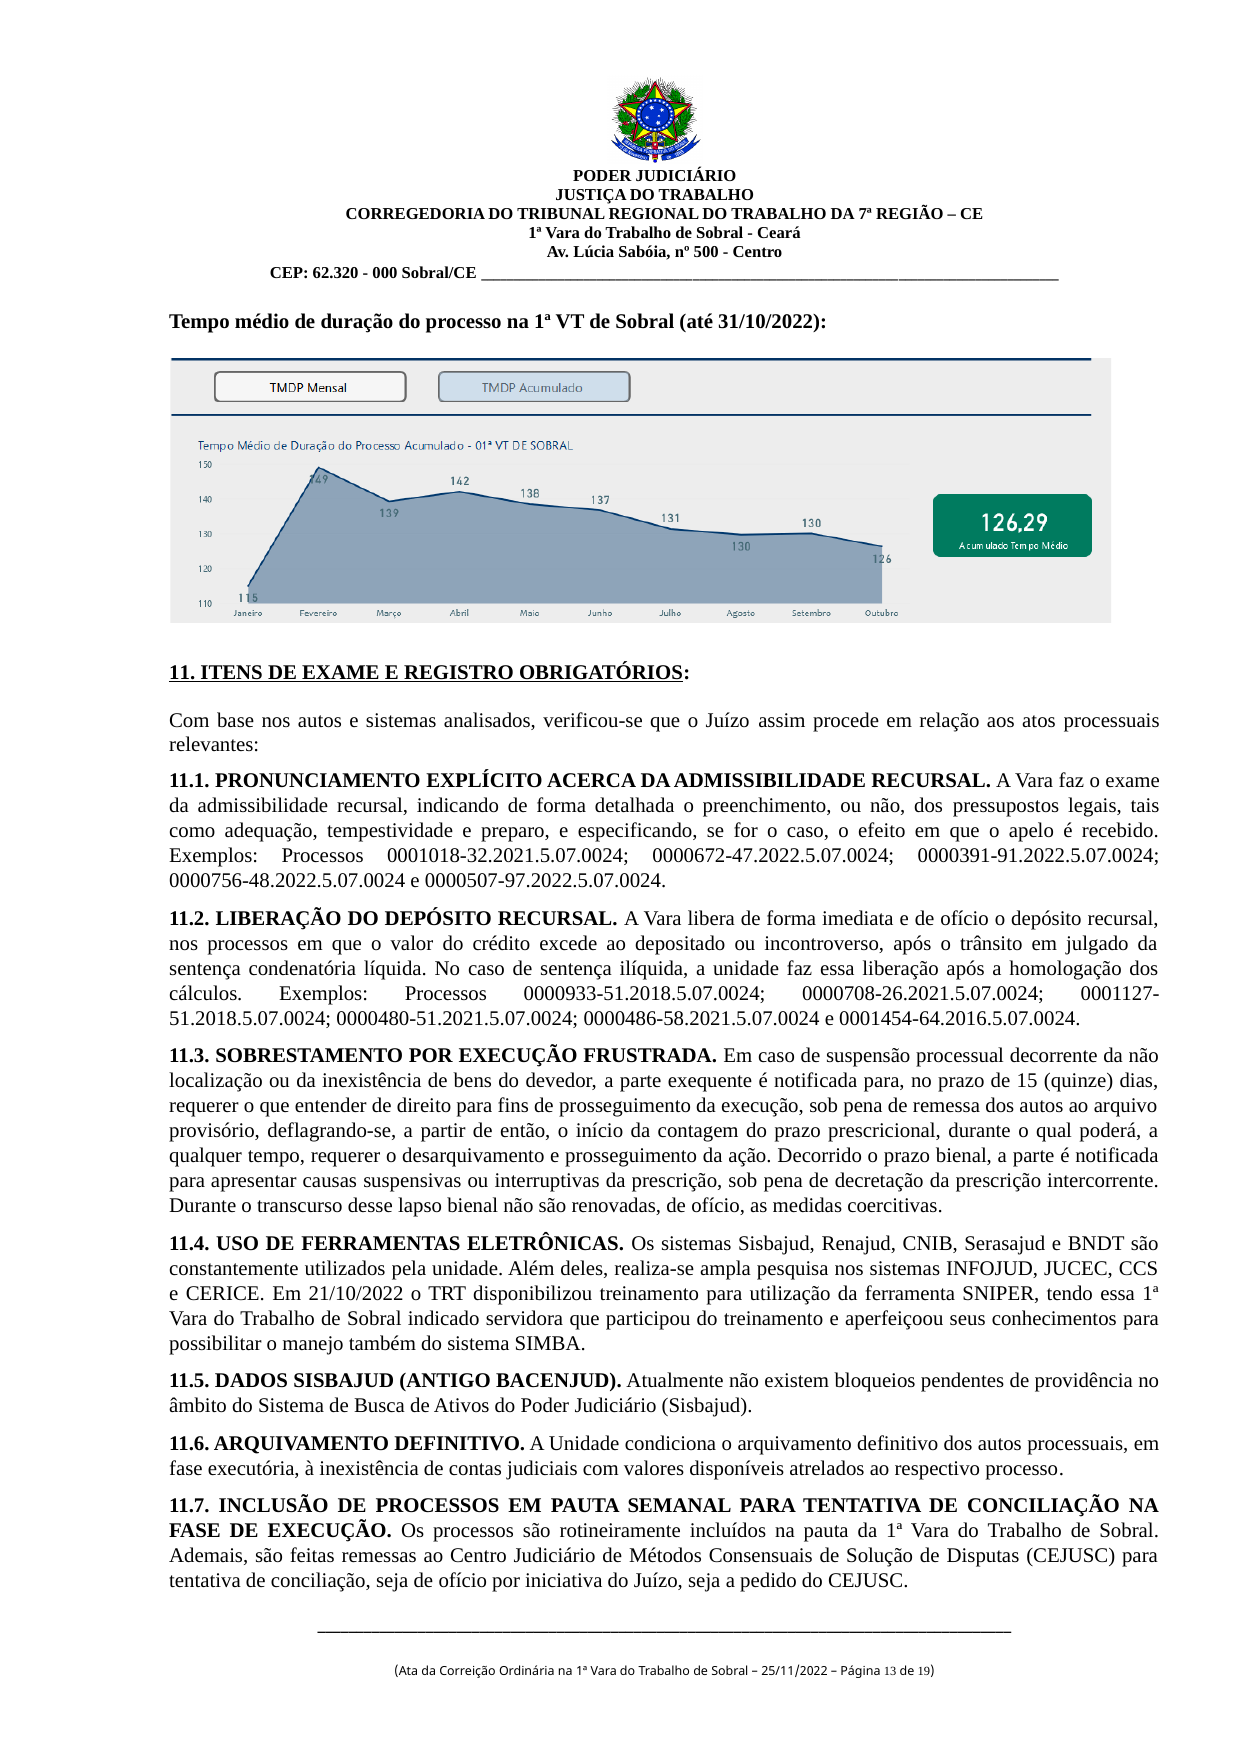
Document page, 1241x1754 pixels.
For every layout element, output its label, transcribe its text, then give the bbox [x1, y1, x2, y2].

text 11.5. DADOS SISBAJUD (ANTIGO BACENJUD). Atualmente não existem bloqueios pendentes de providência no âmbito do Sistema de Busca de Ativos do Poder Judiciário (Sisbajud). [169, 1367, 1160, 1417]
text Com base nos autos e sistemas analisados, verificou-se que o Juízo assim procede em relação aos atos processuais relevantes: [169, 708, 1160, 756]
text 11.7. INCLUSÃO DE PROCESSOS EM PAUTA SEMANAL PARA TENTATIVA DE CONCILIAÇÃO NA FASE DE EXECUÇÃO. Os processos são rotineiramente incluídos na pauta da 1ª Vara do Trabalho de Sobral. Ademais, são feitas remessas ao Centro Judiciário de Métodos Consensuais de Solução de Disputas (CEJUSC) para tentativa de conciliação, seja de ofício por iniciativa do Juízo, seja a pedido do CEJUSC. [169, 1492, 1160, 1592]
text 11. ITENS DE EXAME E REGISTRO OBRIGATÓRIOS: [169, 660, 1160, 684]
text 11.6. ARQUIVAMENTO DEFINITIVO. A Unidade condiciona o arquivamento definitivo dos autos processuais, em fase executória, à inexistência de contas judiciais com valores disponíveis atrelados ao respectivo processo. [169, 1430, 1160, 1480]
picture [170, 358, 1112, 623]
text 11.4. USO DE FERRAMENTAS ELETRÔNICAS. Os sistemas Sisbajud, Renajud, CNIB, Serasajud e BNDT são constantemente utilizados pela unidade. Além deles, realiza-se ampla pesquisa nos sistemas INFOJUD, JUCEC, CCS e CERICE. Em 21/10/2022 o TRT disponibilizou treinamento para utilização da ferramenta SNIPER, tendo essa 1ª Vara do Trabalho de Sobral indicado servidora que participou do treinamento e aperfeiçoou seus conhecimentos para possibilitar o manejo também do sistema SIMBA. [169, 1230, 1160, 1355]
picture [607, 75, 703, 164]
text 11.3. SOBRESTAMENTO POR EXECUÇÃO FRUSTRADA. Em caso de suspensão processual decorrente da não localização ou da inexistência de bens do devedor, a parte exequente é notificada para, no prazo de 15 (quinze) dias, requerer o que entender de direito para fins de prosseguimento da execução, sob pena de remessa dos autos ao arquivo provisório, deflagrando-se, a partir de então, o início da contagem do prazo prescricional, durante o qual poderá, a qualquer tempo, requerer o desarquivamento e prosseguimento da ação. Decorrido o prazo bienal, a parte é notificada para apresentar causas suspensivas ou interruptivas da prescrição, sob pena de decretação da prescrição intercorrente. Durante o transcurso desse lapso bienal não são renovadas, de ofício, as medidas coercitivas. [169, 1042, 1160, 1217]
text 11.2. LIBERAÇÃO DO DEPÓSITO RECURSAL. A Vara libera de forma imediata e de ofício o depósito recursal, nos processos em que o valor do crédito excede ao depositado ou incontroverso, após o trânsito em julgado da sentença condenatória líquida. No caso de sentença ilíquida, a unidade faz essa liberação após a homologação dos cálculos. Exemplos: Processos 0000933-51.2018.5.07.0024; 0000708-26.2021.5.07.0024; 0001127-51.2018.5.07.0024; 0000480-51.2021.5.07.0024; 0000486-58.2021.5.07.0024 e 0001454-64.2016.5.07.0024. [169, 905, 1160, 1030]
text 11.1. PRONUNCIAMENTO EXPLÍCITO ACERCA DA ADMISSIBILIDADE RECURSAL. A Vara faz o exame da admissibilidade recursal, indicando de forma detalhada o preenchimento, ou não, dos pressupostos legais, tais como adequação, tempestividade e preparo, e especificando, se for o caso, o efeito em que o apelo é recebido. Exemplos: Processos 0001018-32.2021.5.07.0024; 0000672-47.2022.5.07.0024; 0000391-91.2022.5.07.0024; 0000756-48.2022.5.07.0024 e 0000507-97.2022.5.07.0024. [169, 767, 1160, 892]
text Tempo médio de duração do processo na 1ª VT de Sobral (até 31/10/2022): [169, 309, 1160, 333]
